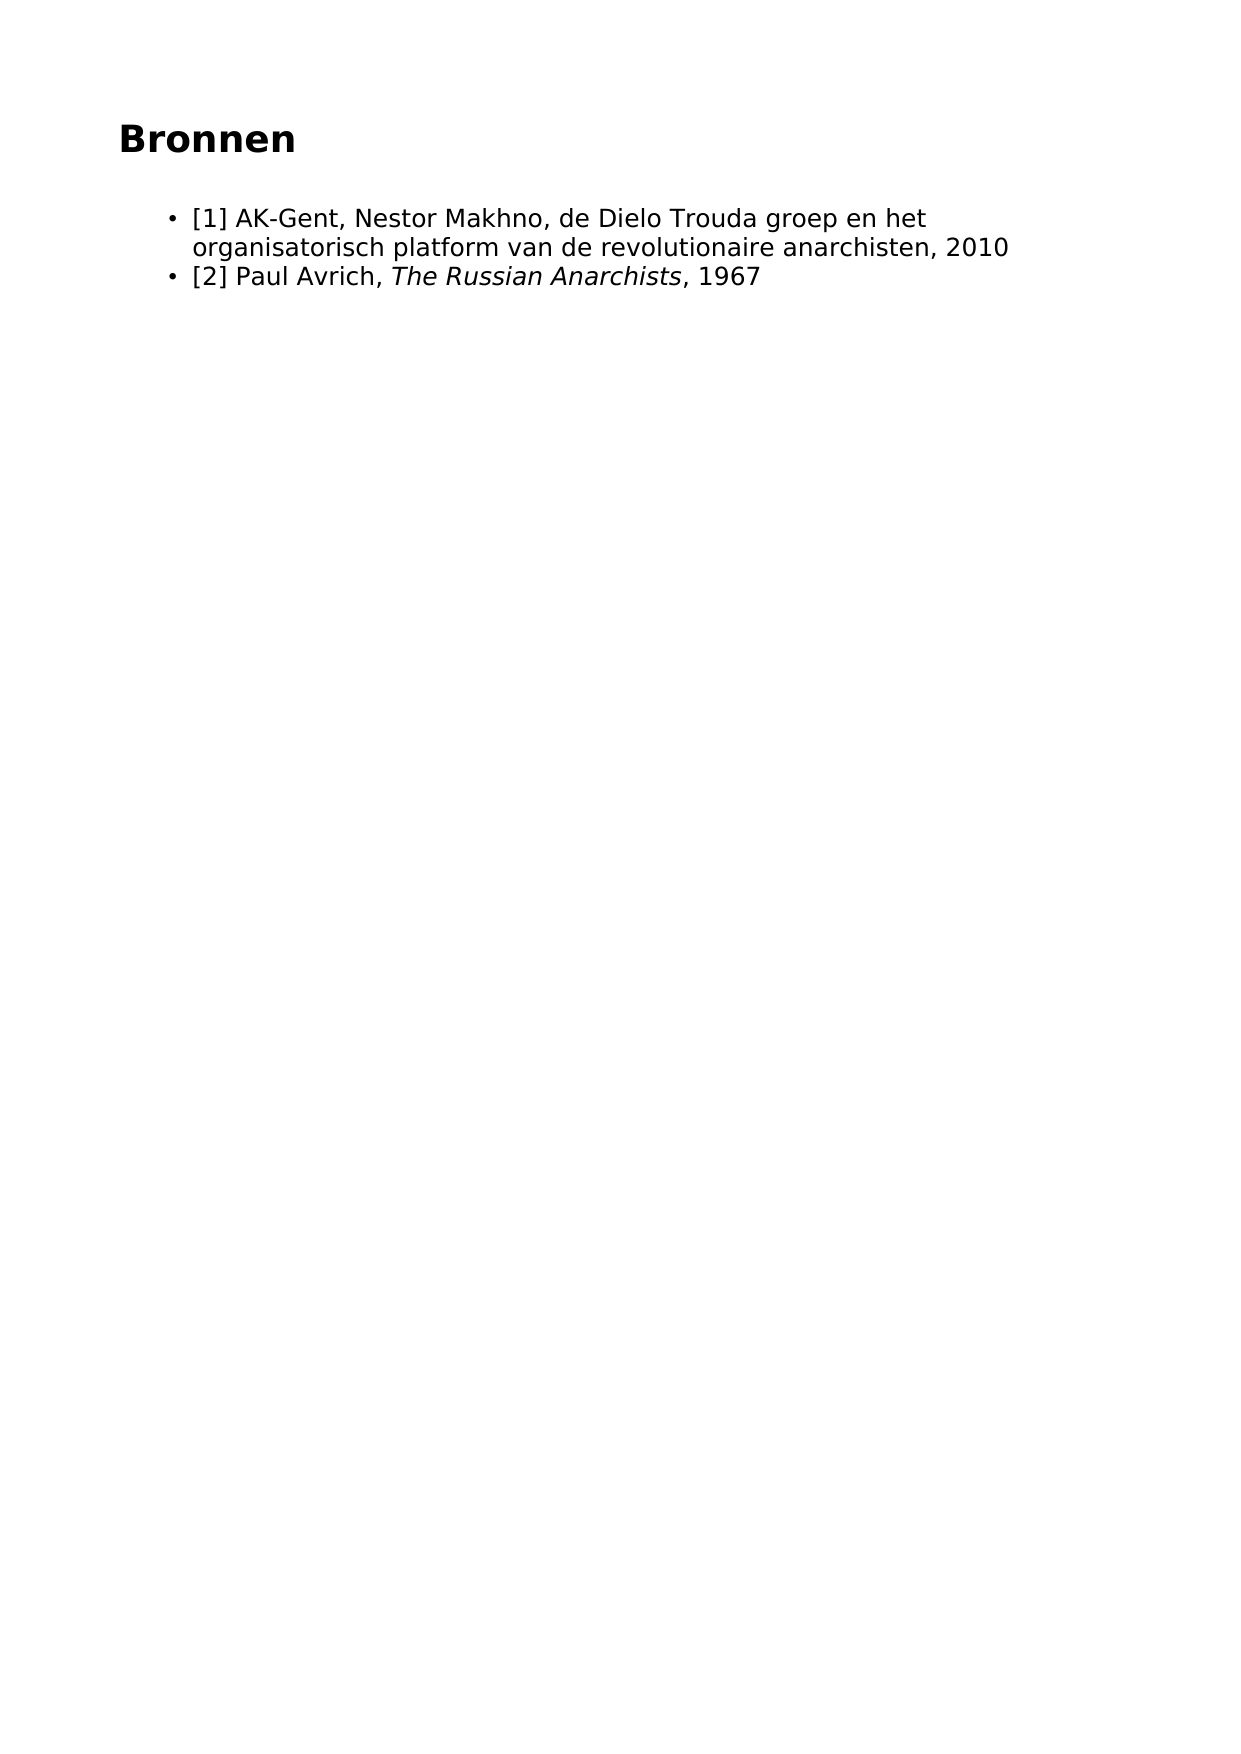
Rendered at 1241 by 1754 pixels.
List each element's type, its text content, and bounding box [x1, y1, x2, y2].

list [2] Paul Avrich, The Russian Anarchists, 1967 [177, 262, 1122, 291]
list [1] AK-Gent, Nestor Makhno, de Dielo Trouda groep en het organisatorisch platform van de revolutionaire anarchisten, 2010 [177, 204, 1122, 262]
subtitle Bronnen [118, 118, 1122, 162]
